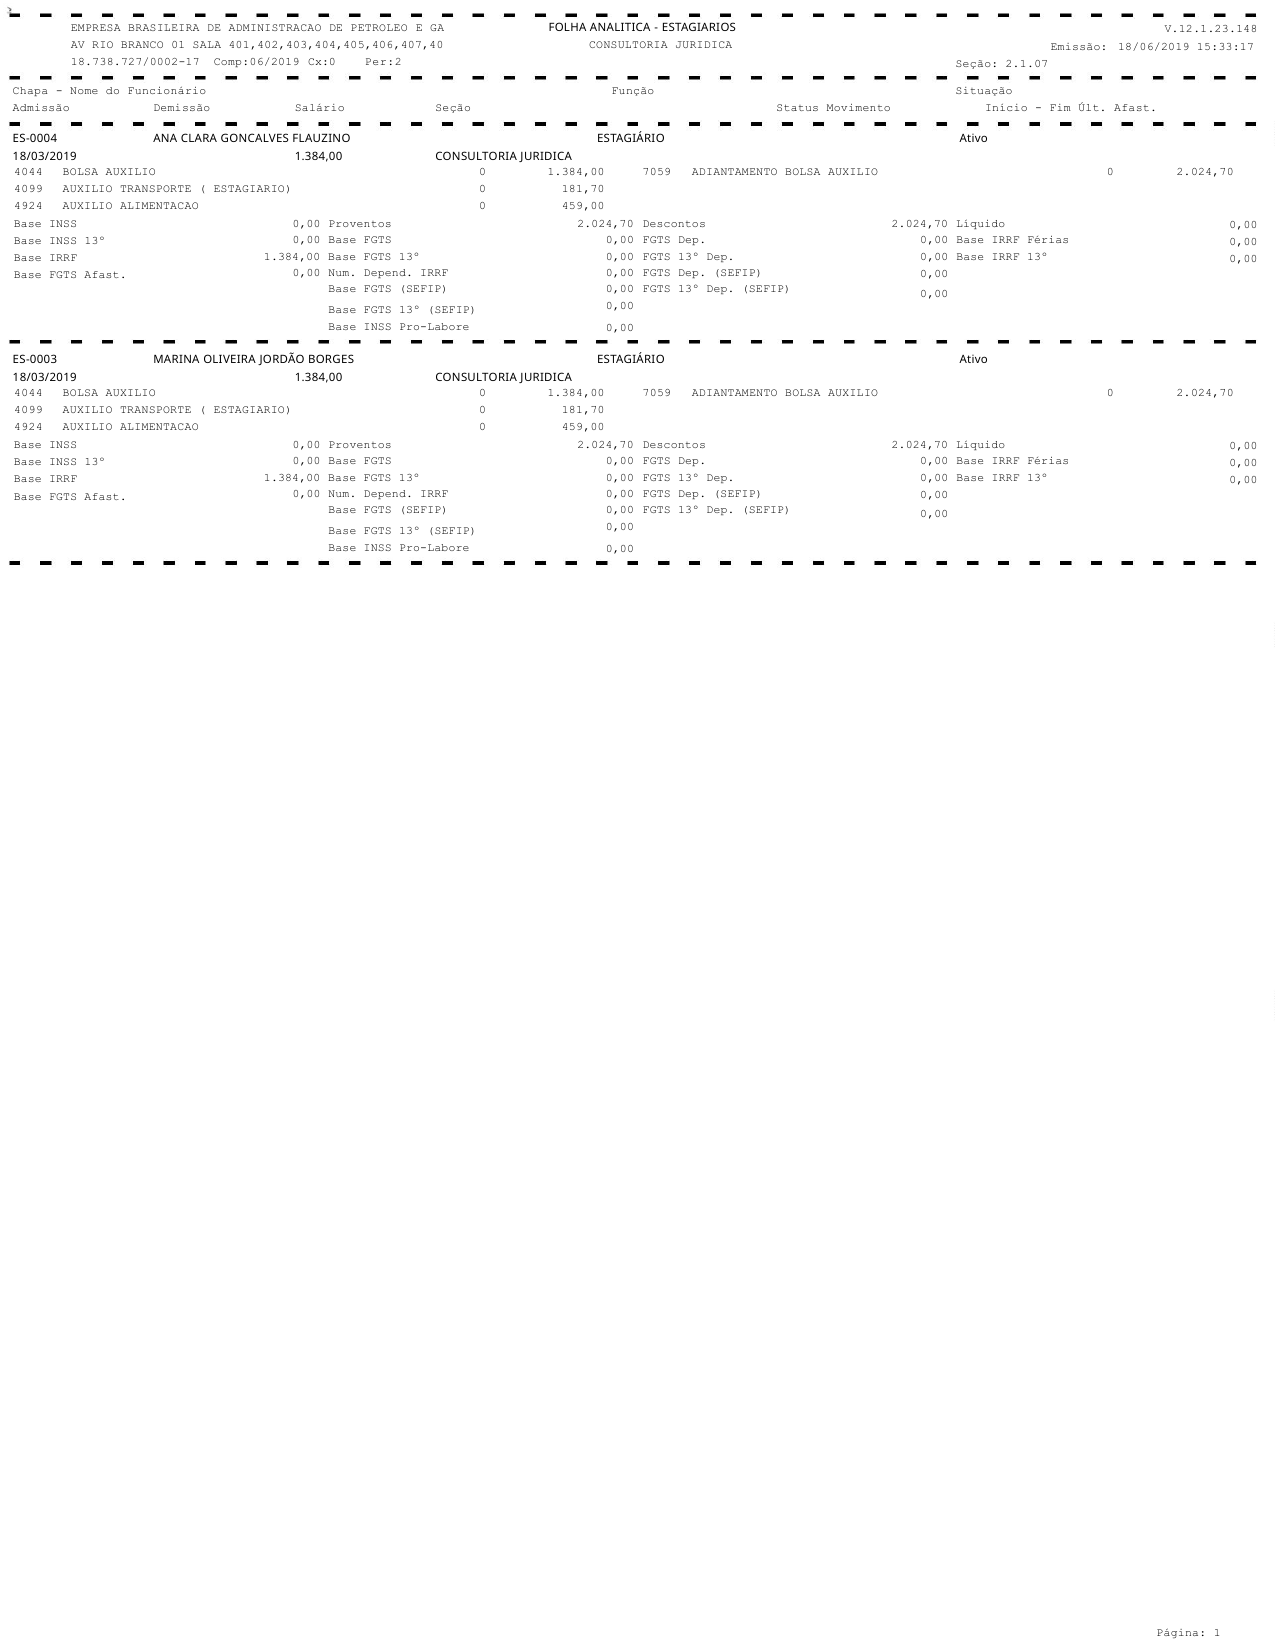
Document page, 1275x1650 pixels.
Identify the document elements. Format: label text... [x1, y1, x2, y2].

text Base INSS Pro-Labore [328, 319, 500, 333]
text MARINA OLIVEIRA JORDÃO BORGES [153, 353, 386, 366]
text Base IRRF [13, 472, 123, 485]
text Demissão [153, 101, 228, 114]
text 0,00 [1229, 473, 1275, 486]
text 0 [479, 385, 503, 399]
text 0 [479, 182, 503, 195]
text Base FGTS 13º (SEFIP) [328, 302, 500, 316]
text 2.024,70 Líquido [891, 438, 1095, 451]
text 0,00 [1229, 218, 1275, 231]
text 0,00 FGTS Dep. (SEFIP) [606, 266, 817, 279]
text 0 [1107, 385, 1131, 399]
text Seção: 2.1.07 [955, 56, 1066, 70]
text Status Movimento [776, 101, 908, 114]
text AUXILIO TRANSPORTE ( ESTAGIARIO) [62, 402, 317, 416]
text 0,00 Base IRRF 13º [920, 470, 1095, 484]
text Base FGTS Afast. [13, 268, 145, 282]
text 1.384,00 [547, 385, 622, 399]
text 0 [479, 419, 503, 433]
text ES-0004 [12, 132, 80, 146]
text 0,00 Proventos [292, 438, 474, 451]
text Base INSS 13º [13, 455, 123, 468]
text 2.024,70 Descontos [577, 217, 817, 230]
text 044 [21, 164, 60, 178]
text 7059 [642, 164, 688, 178]
text Base FGTS (SEFIP) [328, 282, 474, 295]
text AUXILIO TRANSPORTE ( ESTAGIARIO) [62, 182, 317, 195]
text 0,00 [920, 507, 966, 521]
text 0,00 [1229, 439, 1275, 452]
text 0,00 Base FGTS [292, 233, 474, 247]
text 1 [12, 370, 19, 384]
text 0,00 [1229, 252, 1275, 265]
text V.12.1.23.148 [1164, 22, 1275, 35]
text ANA CLARA GONCALVES FLAUZINO [153, 132, 379, 146]
text 0,00 Base IRRF 13º [920, 249, 1095, 263]
text 0,00 Base FGTS [292, 454, 474, 467]
text 924 [21, 199, 60, 212]
text Base INSS 13º [13, 234, 123, 247]
text 2.024,70 [1176, 385, 1251, 399]
text 8/03/2019 [19, 149, 101, 163]
text 0,00 [606, 520, 817, 533]
text 4 [14, 199, 21, 212]
text FOLHA ANALITICA - ESTAGIARIOS [548, 20, 782, 34]
text 1 [71, 54, 78, 68]
text BOLSA AUXILIO [62, 385, 173, 399]
text 044 [21, 385, 60, 399]
text ADIANTAMENTO BOLSA AUXILIO [692, 164, 903, 178]
text 0,00 [1229, 235, 1275, 248]
text 0,00 [1229, 456, 1275, 469]
text 18/06/2019 15:33:17 [1118, 39, 1275, 53]
text ESTAGIÁRIO [597, 353, 686, 366]
text Admissão [12, 101, 87, 114]
text 0,00 FGTS 13º Dep. (SEFIP) [606, 503, 817, 516]
text 0,00 Num. Depend. IRRF [292, 486, 474, 500]
text 0,00 [920, 487, 1095, 501]
text 0,00 [606, 321, 651, 334]
text 0,00 [920, 286, 966, 300]
text AUXILIO ALIMENTACAO [62, 419, 317, 433]
text 459,00 [562, 199, 622, 212]
text AV RIO BRANCO 01 SALA 401,402,403,404,405,406,407,40 [71, 37, 469, 51]
text 0,00 [920, 266, 1095, 280]
text 0 [479, 164, 503, 178]
text Base INSS [13, 438, 95, 451]
text 459,00 [562, 419, 622, 433]
text 8/03/2019 [19, 370, 101, 384]
text 924 [21, 419, 60, 433]
text 0,00 FGTS Dep. [606, 233, 817, 247]
text 0 [479, 199, 503, 212]
text 0,00 [606, 541, 651, 555]
text 1.384,00 [294, 370, 369, 384]
text 099 [21, 182, 60, 195]
text Ativo [959, 353, 1012, 366]
text Página: 1 [1156, 1626, 1237, 1639]
text Base IRRF [13, 251, 123, 264]
text ES-0003 [12, 353, 80, 366]
text 1.384,00 Base FGTS 13º [264, 470, 474, 484]
text CONSULTORIA JURIDICA [435, 149, 600, 163]
text 4 [14, 182, 21, 195]
text 1 [12, 149, 19, 163]
text Função [611, 84, 672, 97]
text 0,00 FGTS Dep. [606, 454, 817, 467]
text 4 [14, 419, 21, 433]
text 0,00 [606, 299, 817, 312]
text Per:2 [364, 54, 419, 68]
text Seção [435, 101, 488, 114]
text 0,00 FGTS Dep. (SEFIP) [606, 486, 817, 500]
text 0,00 Proventos [292, 217, 474, 230]
text AUXILIO ALIMENTACAO [62, 199, 317, 212]
text 0,00 Base IRRF Férias [920, 454, 1095, 467]
text BOLSA AUXILIO [62, 164, 173, 178]
text Salário [294, 101, 362, 114]
text 0,00 Base IRRF Férias [920, 233, 1095, 247]
text ESTAGIÁRIO [597, 132, 686, 146]
text 181,70 [562, 182, 622, 195]
text Base INSS Pro-Labore [328, 540, 500, 554]
text Base INSS [13, 217, 95, 230]
text EMPRESA BRASILEIRA DE ADMINISTRACAO DE PETROLEO E GA [71, 20, 469, 34]
text ADIANTAMENTO BOLSA AUXILIO [692, 385, 903, 399]
text CONSULTORIA JURIDICA [435, 370, 600, 384]
text Base FGTS (SEFIP) [328, 503, 474, 516]
text Chapa - Nome do Funcionário [12, 84, 231, 97]
text Emissão: [1050, 39, 1118, 53]
text 0,00 FGTS 13º Dep. (SEFIP) [606, 282, 817, 295]
text 4 [14, 164, 21, 178]
text Início - Fim Últ. Afast. [985, 101, 1182, 114]
text 1.384,00 [294, 149, 379, 163]
text Base FGTS 13º (SEFIP) [328, 523, 500, 537]
text 2.024,70 [1176, 164, 1251, 178]
text 1.384,00 Base FGTS 13º [264, 249, 474, 263]
text 0,00 Num. Depend. IRRF [292, 266, 474, 279]
text 0 [479, 402, 503, 416]
text 1.384,00 [547, 164, 622, 178]
text 7059 [642, 385, 688, 399]
text Situação [955, 84, 1066, 97]
text 181,70 [562, 402, 622, 416]
text Ativo [959, 132, 1012, 146]
text 8.738.727/0002-17 Comp:06/2019 Cx:0 [78, 54, 361, 68]
text 099 [21, 402, 60, 416]
text 4 [14, 402, 21, 416]
picture [0, 0, 1275, 1650]
text 2.024,70 Descontos [577, 438, 817, 451]
text 0,00 FGTS 13º Dep. [606, 470, 817, 484]
text 0,00 FGTS 13º Dep. [606, 249, 817, 263]
text Base FGTS Afast. [13, 489, 145, 503]
text 0 [1107, 164, 1131, 178]
text CONSULTORIA JURIDICA [589, 37, 754, 51]
text 2.024,70 Líquido [891, 217, 1095, 230]
text 4 [14, 385, 21, 399]
